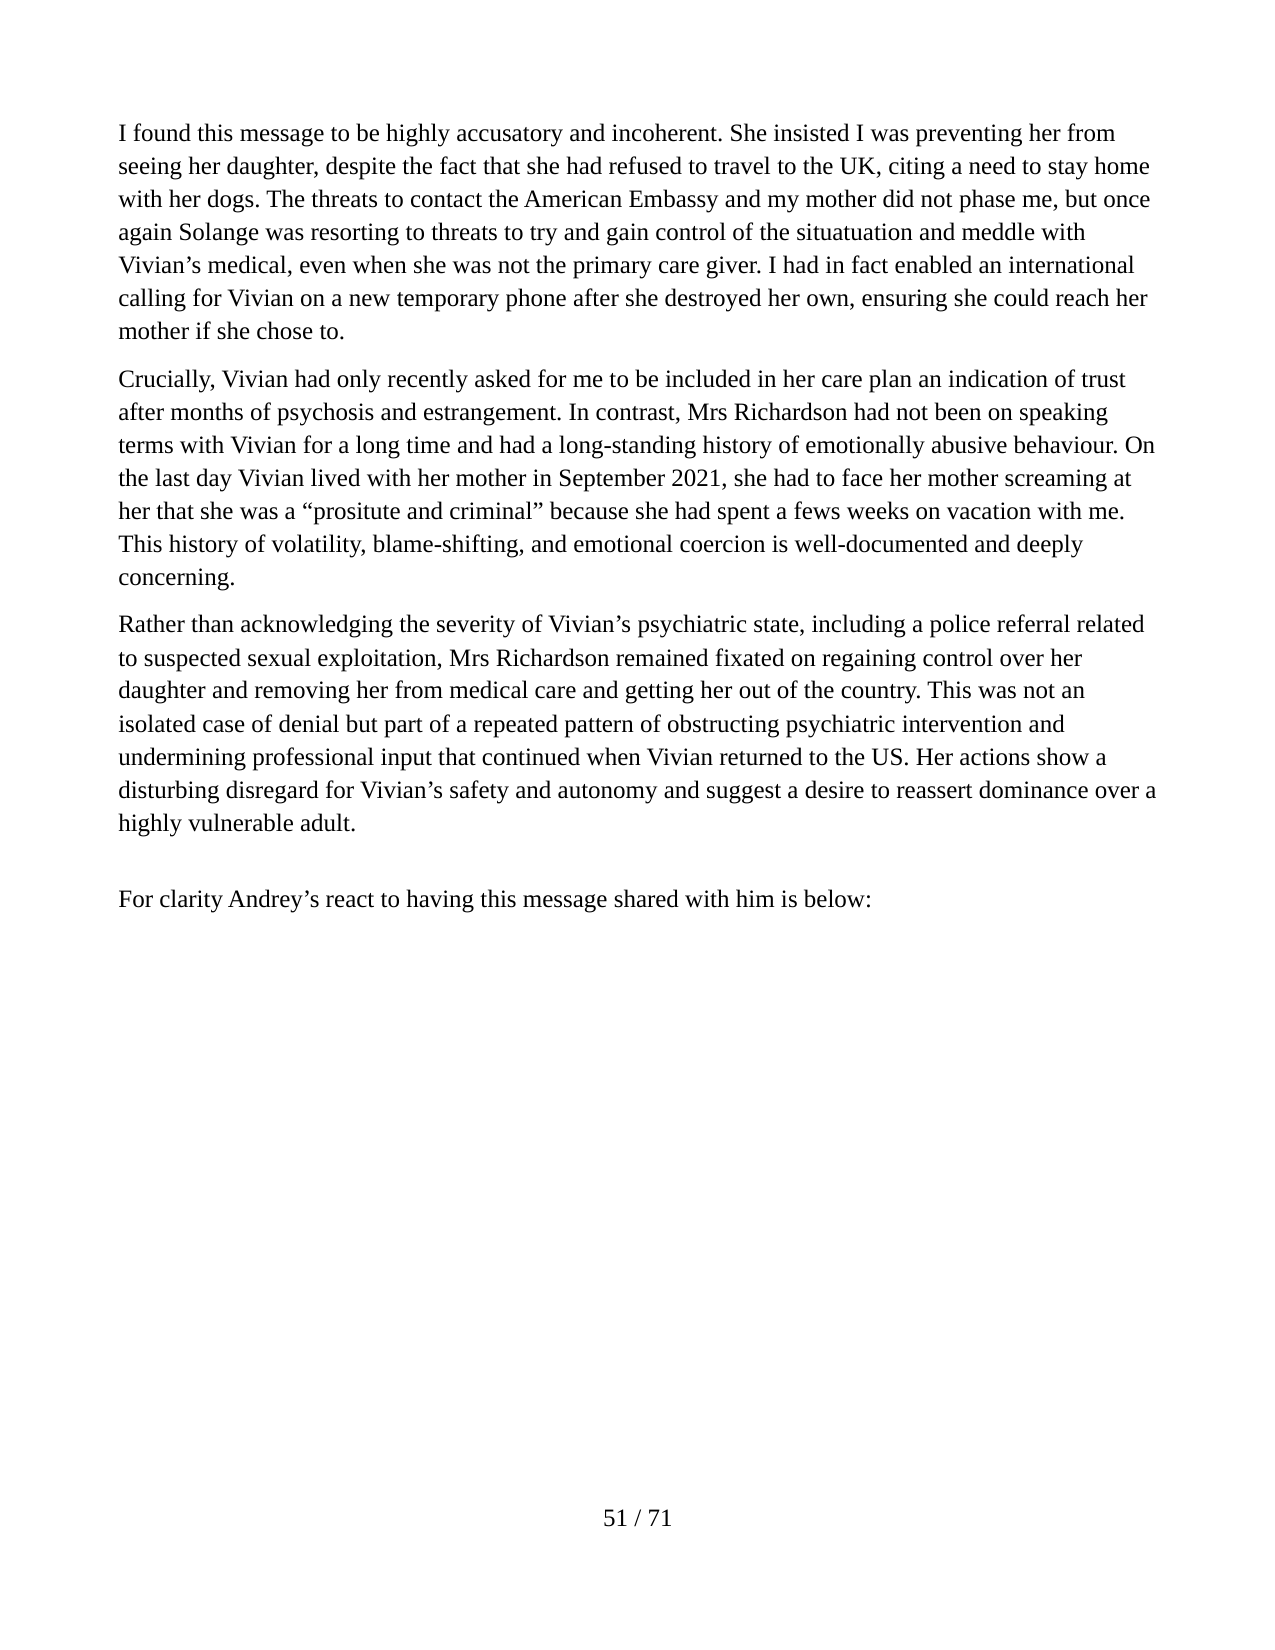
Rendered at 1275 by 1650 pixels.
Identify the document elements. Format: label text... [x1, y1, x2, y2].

text I found this message to be highly accusatory and incoherent. She insisted I was preventing her from seeing her daughter, despite the fact that she had refused to travel to the UK, citing a need to stay home with her dogs. The threats to contact the American Embassy and my mother did not phase me, but once again Solange was resorting to threats to try and gain control of the situatuation and meddle with Vivian’s medical, even when she was not the primary care giver. I had in fact enabled an international calling for Vivian on a new temporary phone after she destroyed her own, ensuring she could reach her mother if she chose to. [118, 118, 1157, 345]
text Crucially, Vivian had only recently asked for me to be included in her care plan an indication of trust after months of psychosis and estrangement. In contrast, Mrs Richardson had not been on speaking terms with Vivian for a long time and had a long-standing history of emotionally abusive behaviour. On the last day Vivian lived with her mother in September 2021, she had to face her mother screaming at her that she was a “prositute and criminal” because she had spent a fews weeks on vacation with me. This history of volatility, blame-shifting, and emotional coercion is well-documented and deeply concerning. [118, 364, 1157, 591]
text For clarity Andrey’s react to having this message shared with him is below: [118, 884, 1157, 913]
text Rather than acknowledging the severity of Vivian’s psychiatric state, including a police referral related to suspected sexual exploitation, Mrs Richardson remained fixated on regaining control over her daughter and removing her from medical care and getting her out of the country. This was not an isolated case of denial but part of a repeated pattern of obstructing psychiatric intervention and undermining professional input that continued when Vivian returned to the US. Her actions show a disturbing disregard for Vivian’s safety and autonomy and suggest a desire to reassert dominance over a highly vulnerable adult. [118, 609, 1157, 836]
